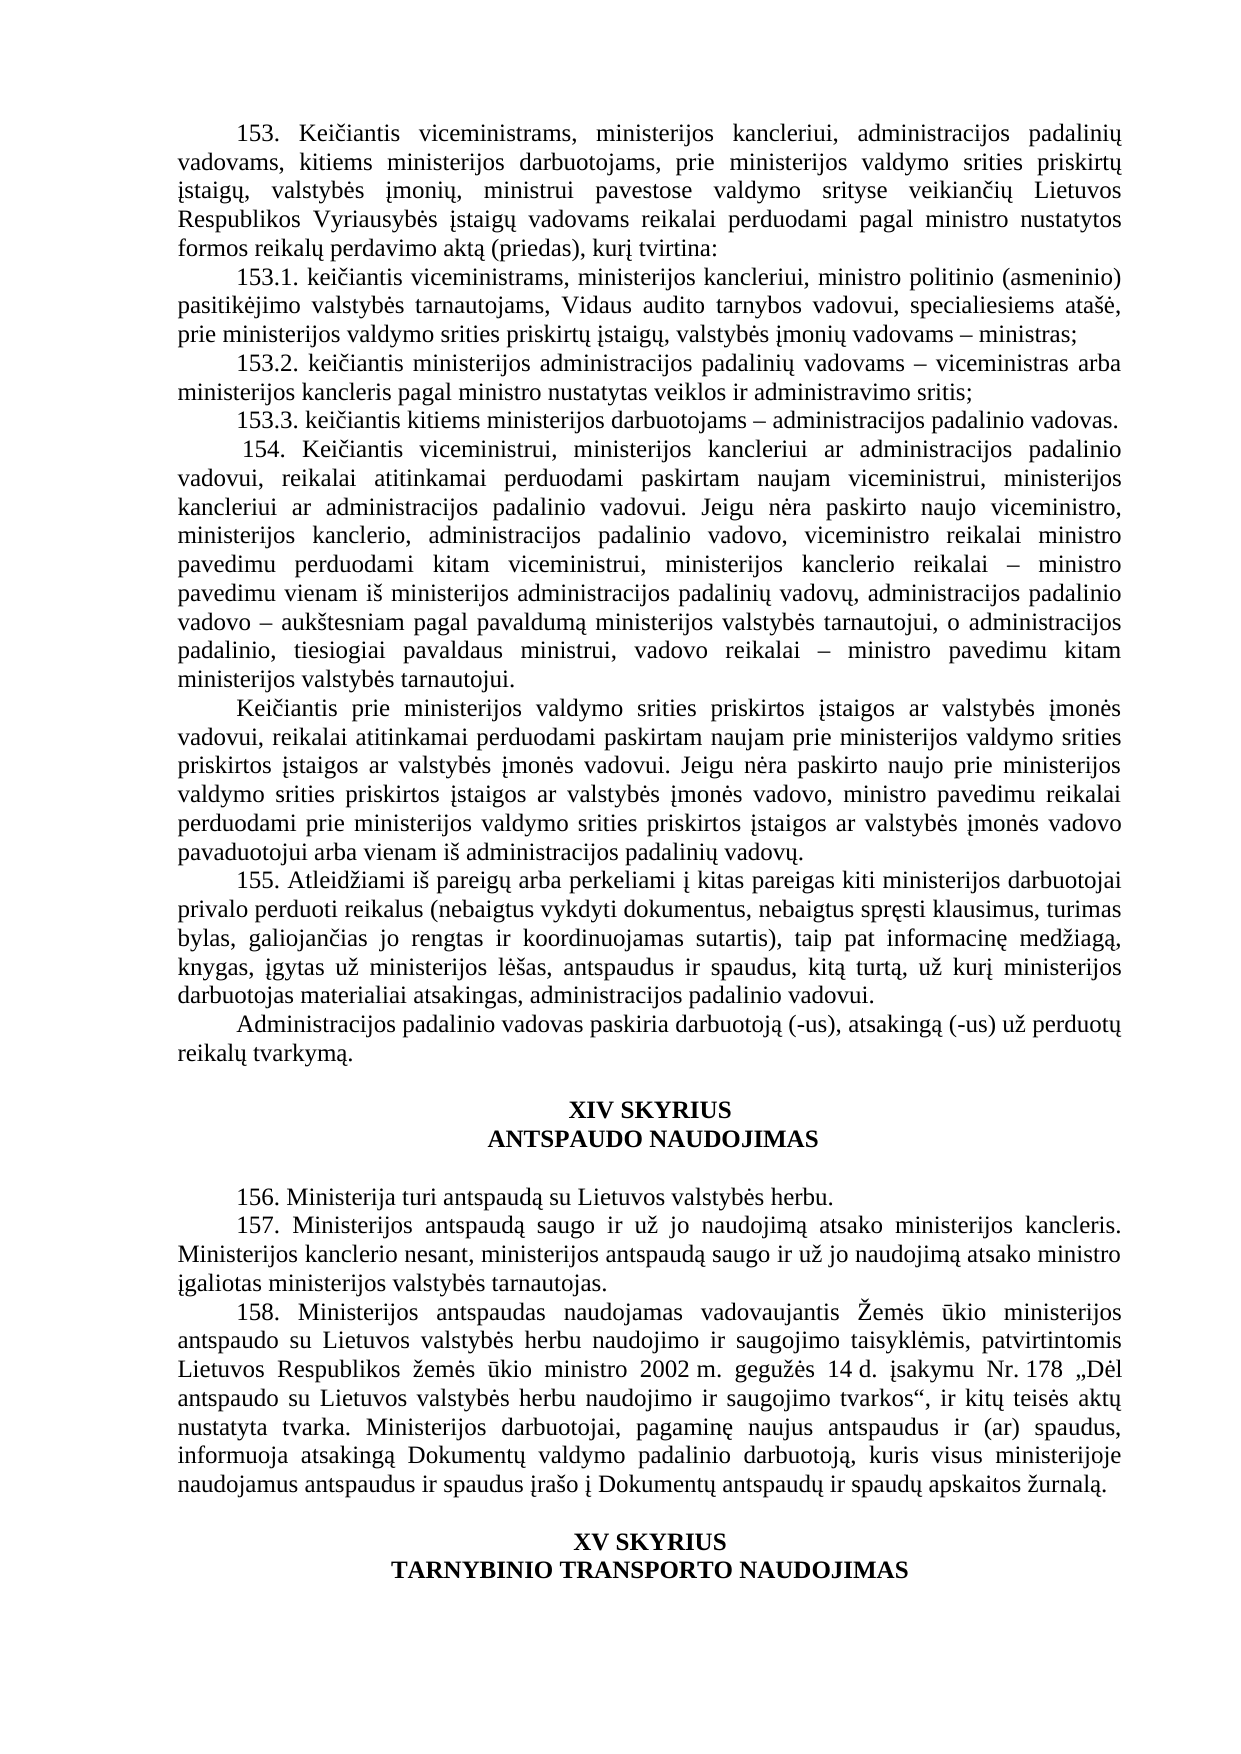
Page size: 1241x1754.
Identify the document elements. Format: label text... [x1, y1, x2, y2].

text 155. Atleidžiami iš pareigų arba perkeliami į kitas pareigas kiti ministerijos darbuotojai privalo perduoti reikalus (nebaigtus vykdyti dokumentus, nebaigtus spręsti klausimus, turimas bylas, galiojančias jo rengtas ir koordinuojamas sutartis), taip pat informacinę medžiagą, knygas, įgytas už ministerijos lėšas, antspaudus ir spaudus, kitą turtą, už kurį ministerijos darbuotojas materialiai atsakingas, administracijos padalinio vadovui. [177, 866, 1122, 1009]
text 153.2. keičiantis ministerijos administracijos padalinių vadovams – viceministras arba ministerijos kancleris pagal ministro nustatytas veiklos ir administravimo sritis; [177, 348, 1122, 406]
text XIV SKYRIUS [177, 1096, 1122, 1124]
text 154. Keičiantis viceministrui, ministerijos kancleriui ar administracijos padalinio vadovui, reikalai atitinkamai perduodami paskirtam naujam viceministrui, ministerijos kancleriui ar administracijos padalinio vadovui. Jeigu nėra paskirto naujo viceministro, ministerijos kanclerio, administracijos padalinio vadovo, viceministro reikalai ministro pavedimu perduodami kitam viceministrui, ministerijos kanclerio reikalai – ministro pavedimu vienam iš ministerijos administracijos padalinių vadovų, administracijos padalinio vadovo – aukštesniam pagal pavaldumą ministerijos valstybės tarnautojui, o administracijos padalinio, tiesiogiai pavaldaus ministrui, vadovo reikalai – ministro pavedimu kitam ministerijos valstybės tarnautojui. [177, 434, 1122, 693]
text ANTSPAUDO NAUDOJIMAS [177, 1124, 1122, 1153]
text 158. Ministerijos antspaudas naudojamas vadovaujantis Žemės ūkio ministerijos antspaudo su Lietuvos valstybės herbu naudojimo ir saugojimo taisyklėmis, patvirtintomis Lietuvos Respublikos žemės ūkio ministro 2002 m. gegužės 14 d. įsakymu Nr. 178 „Dėl antspaudo su Lietuvos valstybės herbu naudojimo ir saugojimo tvarkos“, ir kitų teisės aktų nustatyta tvarka. Ministerijos darbuotojai, pagaminę naujus antspaudus ir (ar) spaudus, informuoja atsakingą Dokumentų valdymo padalinio darbuotoją, kuris visus ministerijoje naudojamus antspaudus ir spaudus įrašo į Dokumentų antspaudų ir spaudų apskaitos žurnalą. [177, 1297, 1122, 1498]
text TARNYBINIO TRANSPORTO NAUDOJIMAS [177, 1556, 1122, 1584]
text 153.1. keičiantis viceministrams, ministerijos kancleriui, ministro politinio (asmeninio) pasitikėjimo valstybės tarnautojams, Vidaus audito tarnybos vadovui, specialiesiems atašė, prie ministerijos valdymo srities priskirtų įstaigų, valstybės įmonių vadovams – ministras; [177, 262, 1122, 348]
text XV SKYRIUS [177, 1527, 1122, 1556]
text Administracijos padalinio vadovas paskiria darbuotoją (-us), atsakingą (-us) už perduotų reikalų tvarkymą. [177, 1009, 1122, 1067]
text Keičiantis prie ministerijos valdymo srities priskirtos įstaigos ar valstybės įmonės vadovui, reikalai atitinkamai perduodami paskirtam naujam prie ministerijos valdymo srities priskirtos įstaigos ar valstybės įmonės vadovui. Jeigu nėra paskirto naujo prie ministerijos valdymo srities priskirtos įstaigos ar valstybės įmonės vadovo, ministro pavedimu reikalai perduodami prie ministerijos valdymo srities priskirtos įstaigos ar valstybės įmonės vadovo pavaduotojui arba vienam iš administracijos padalinių vadovų. [177, 693, 1122, 866]
text 153. Keičiantis viceministrams, ministerijos kancleriui, administracijos padalinių vadovams, kitiems ministerijos darbuotojams, prie ministerijos valdymo srities priskirtų įstaigų, valstybės įmonių, ministrui pavestose valdymo srityse veikiančių Lietuvos Respublikos Vyriausybės įstaigų vadovams reikalai perduodami pagal ministro nustatytos formos reikalų perdavimo aktą (priedas), kurį tvirtina: [177, 118, 1122, 262]
text 153.3. keičiantis kitiems ministerijos darbuotojams – administracijos padalinio vadovas. [177, 406, 1122, 434]
text 157. Ministerijos antspaudą saugo ir už jo naudojimą atsako ministerijos kancleris. Ministerijos kanclerio nesant, ministerijos antspaudą saugo ir už jo naudojimą atsako ministro įgaliotas ministerijos valstybės tarnautojas. [177, 1211, 1122, 1297]
text 156. Ministerija turi antspaudą su Lietuvos valstybės herbu. [177, 1182, 1122, 1211]
